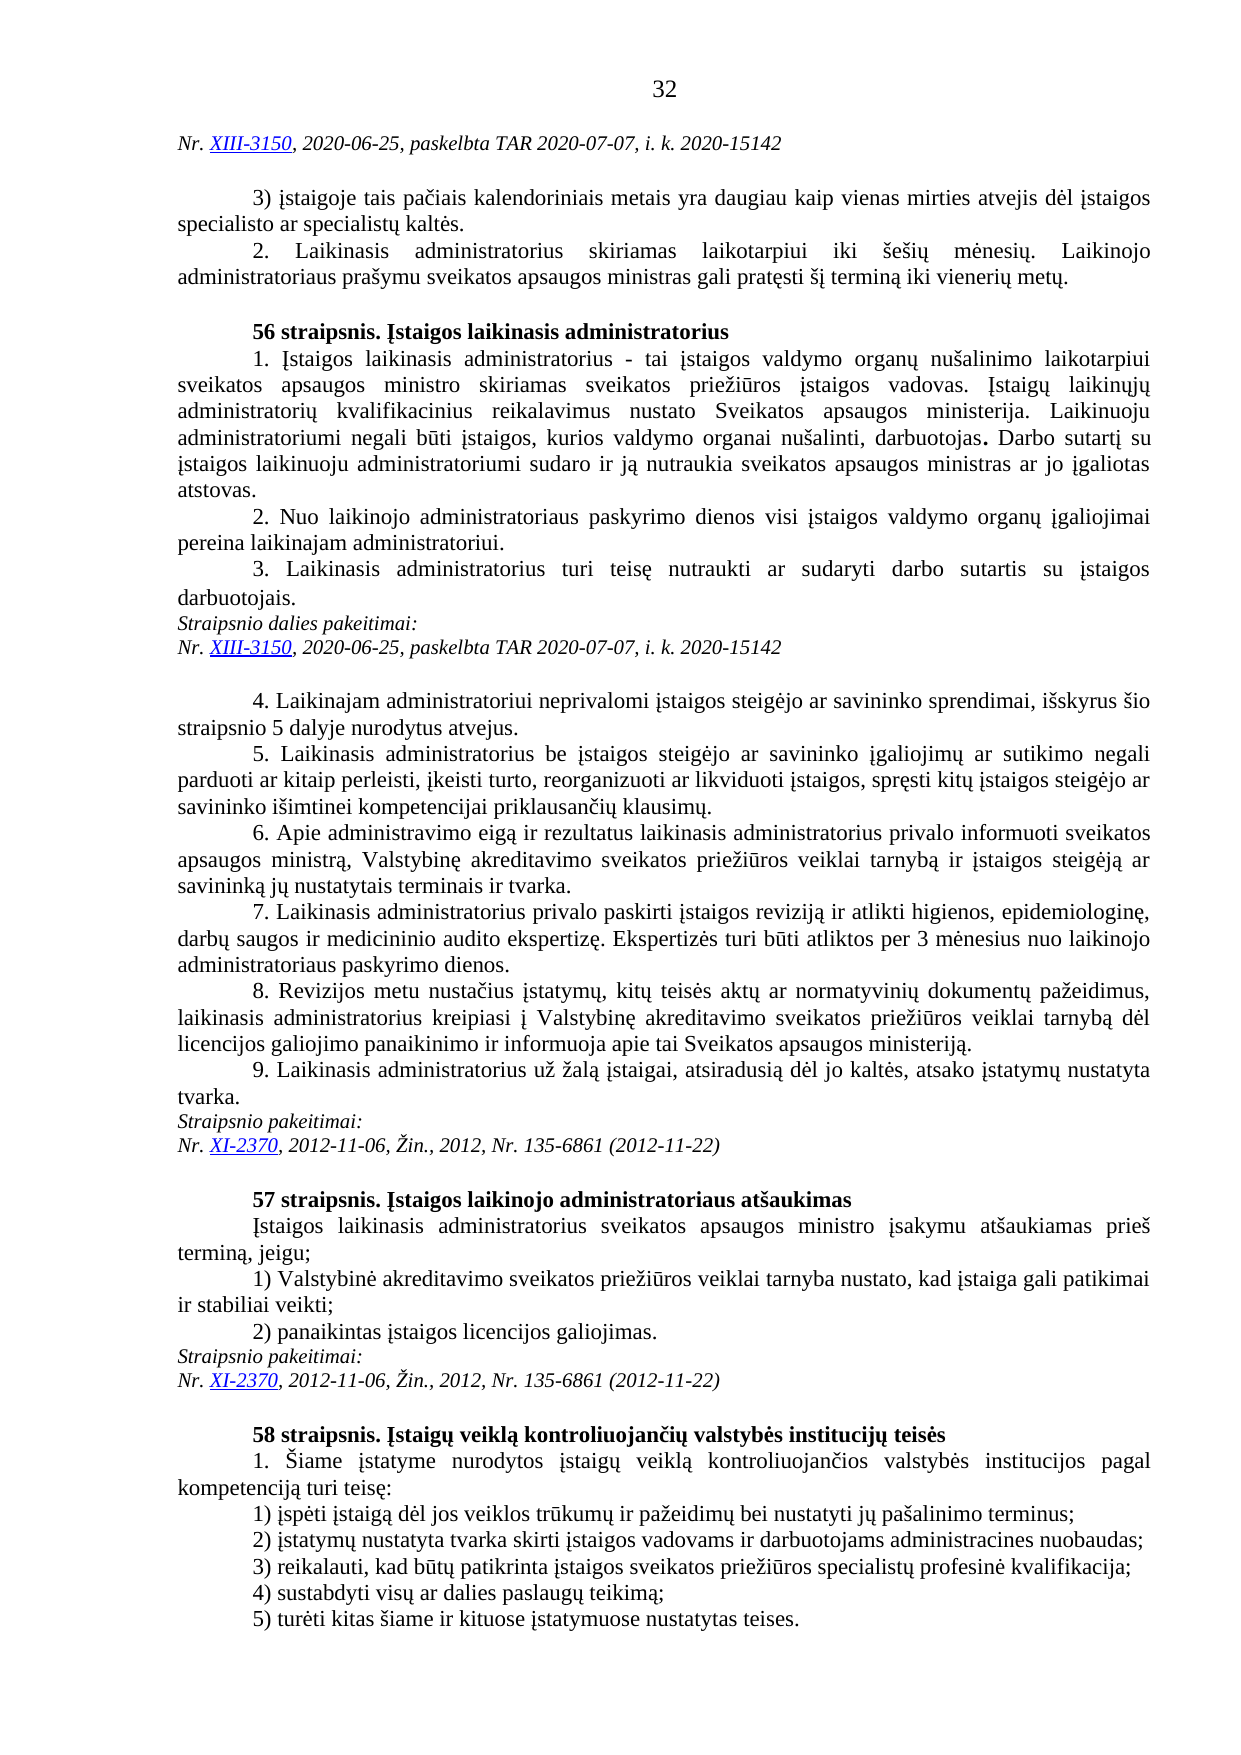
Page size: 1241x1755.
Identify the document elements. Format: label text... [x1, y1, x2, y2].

text 1) įspėti įstaigą dėl jos veiklos trūkumų ir pažeidimų bei nustatyti jų pašalinimo terminus; [177, 1500, 1152, 1526]
text 9. Laikinasis administratorius už žalą įstaigai, atsiradusią dėl jo kaltės, atsako įstatymų nustatyta tvarka. [177, 1056, 1152, 1109]
text 57 straipsnis. Įstaigos laikinojo administratoriaus atšaukimas [177, 1186, 1152, 1212]
text 2) panaikintas įstaigos licencijos galiojimas. [177, 1318, 1152, 1344]
text 3) įstaigoje tais pačiais kalendoriniais metais yra daugiau kaip vienas mirties atvejis dėl įstaigos specialisto ar specialistų kaltės. [177, 184, 1152, 237]
text Nr. XIII-3150, 2020-06-25, paskelbta TAR 2020-07-07, i. k. 2020-15142 [177, 131, 1152, 155]
text 4. Laikinajam administratoriui neprivalomi įstaigos steigėjo ar savininko sprendimai, išskyrus šio straipsnio 5 dalyje nurodytus atvejus. [177, 687, 1152, 740]
text 58 straipsnis. Įstaigų veiklą kontroliuojančių valstybės institucijų teisės [177, 1421, 1152, 1447]
text Straipsnio pakeitimai: [177, 1109, 1152, 1133]
text Straipsnio pakeitimai: [177, 1344, 1152, 1368]
text 4) sustabdyti visų ar dalies paslaugų teikimą; [177, 1579, 1152, 1606]
text Nr. XI-2370, 2012-11-06, Žin., 2012, Nr. 135-6861 (2012-11-22) [177, 1133, 1152, 1157]
text Straipsnio dalies pakeitimai: [177, 611, 1152, 635]
text 5) turėti kitas šiame ir kituose įstatymuose nustatytas teises. [177, 1606, 1152, 1632]
text 2. Nuo laikinojo administratoriaus paskyrimo dienos visi įstaigos valdymo organų įgaliojimai pereina laikinajam administratoriui. [177, 503, 1152, 556]
text 6. Apie administravimo eigą ir rezultatus laikinasis administratorius privalo informuoti sveikatos apsaugos ministrą, Valstybinę akreditavimo sveikatos priežiūros veiklai tarnybą ir įstaigos steigėją ar savininką jų nustatytais terminais ir tvarka. [177, 819, 1152, 898]
text 7. Laikinasis administratorius privalo paskirti įstaigos reviziją ir atlikti higienos, epidemiologinę, darbų saugos ir medicininio audito ekspertizę. Ekspertizės turi būti atliktos per 3 mėnesius nuo laikinojo administratoriaus paskyrimo dienos. [177, 898, 1152, 977]
text 5. Laikinasis administratorius be įstaigos steigėjo ar savininko įgaliojimų ar sutikimo negali parduoti ar kitaip perleisti, įkeisti turto, reorganizuoti ar likviduoti įstaigos, spręsti kitų įstaigos steigėjo ar savininko išimtinei kompetencijai priklausančių klausimų. [177, 740, 1152, 819]
text Nr. XI-2370, 2012-11-06, Žin., 2012, Nr. 135-6861 (2012-11-22) [177, 1368, 1152, 1392]
text 1. Šiame įstatyme nurodytos įstaigų veiklą kontroliuojančios valstybės institucijos pagal kompetenciją turi teisę: [177, 1447, 1152, 1500]
text 2. Laikinasis administratorius skiriamas laikotarpiui iki šešių mėnesių. Laikinojo administratoriaus prašymu sveikatos apsaugos ministras gali pratęsti šį terminą iki vienerių metų. [177, 237, 1152, 289]
text 2) įstatymų nustatyta tvarka skirti įstaigos vadovams ir darbuotojams administracines nuobaudas; [177, 1526, 1152, 1553]
text 3. Laikinasis administratorius turi teisę nutraukti ar sudaryti darbo sutartis su įstaigos darbuotojais. [177, 556, 1152, 611]
text 3) reikalauti, kad būtų patikrinta įstaigos sveikatos priežiūros specialistų profesinė kvalifikacija; [177, 1553, 1152, 1579]
text 1. Įstaigos laikinasis administratorius - tai įstaigos valdymo organų nušalinimo laikotarpiui sveikatos apsaugos ministro skiriamas sveikatos priežiūros įstaigos vadovas. Įstaigų laikinųjų administratorių kvalifikacinius reikalavimus nustato Sveikatos apsaugos ministerija. Laikinuoju administratoriumi negali būti įstaigos, kurios valdymo organai nušalinti, darbuotojas. Darbo sutartį su įstaigos laikinuoju administratoriumi sudaro ir ją nutraukia sveikatos apsaugos ministras ar jo įgaliotas atstovas. [177, 345, 1152, 503]
text Nr. XIII-3150, 2020-06-25, paskelbta TAR 2020-07-07, i. k. 2020-15142 [177, 635, 1152, 659]
text 8. Revizijos metu nustačius įstatymų, kitų teisės aktų ar normatyvinių dokumentų pažeidimus, laikinasis administratorius kreipiasi į Valstybinę akreditavimo sveikatos priežiūros veiklai tarnybą dėl licencijos galiojimo panaikinimo ir informuoja apie tai Sveikatos apsaugos ministeriją. [177, 977, 1152, 1056]
text 56 straipsnis. Įstaigos laikinasis administratorius [177, 318, 1152, 345]
text Įstaigos laikinasis administratorius sveikatos apsaugos ministro įsakymu atšaukiamas prieš terminą, jeigu; [177, 1212, 1152, 1265]
text 1) Valstybinė akreditavimo sveikatos priežiūros veiklai tarnyba nustato, kad įstaiga gali patikimai ir stabiliai veikti; [177, 1265, 1152, 1318]
